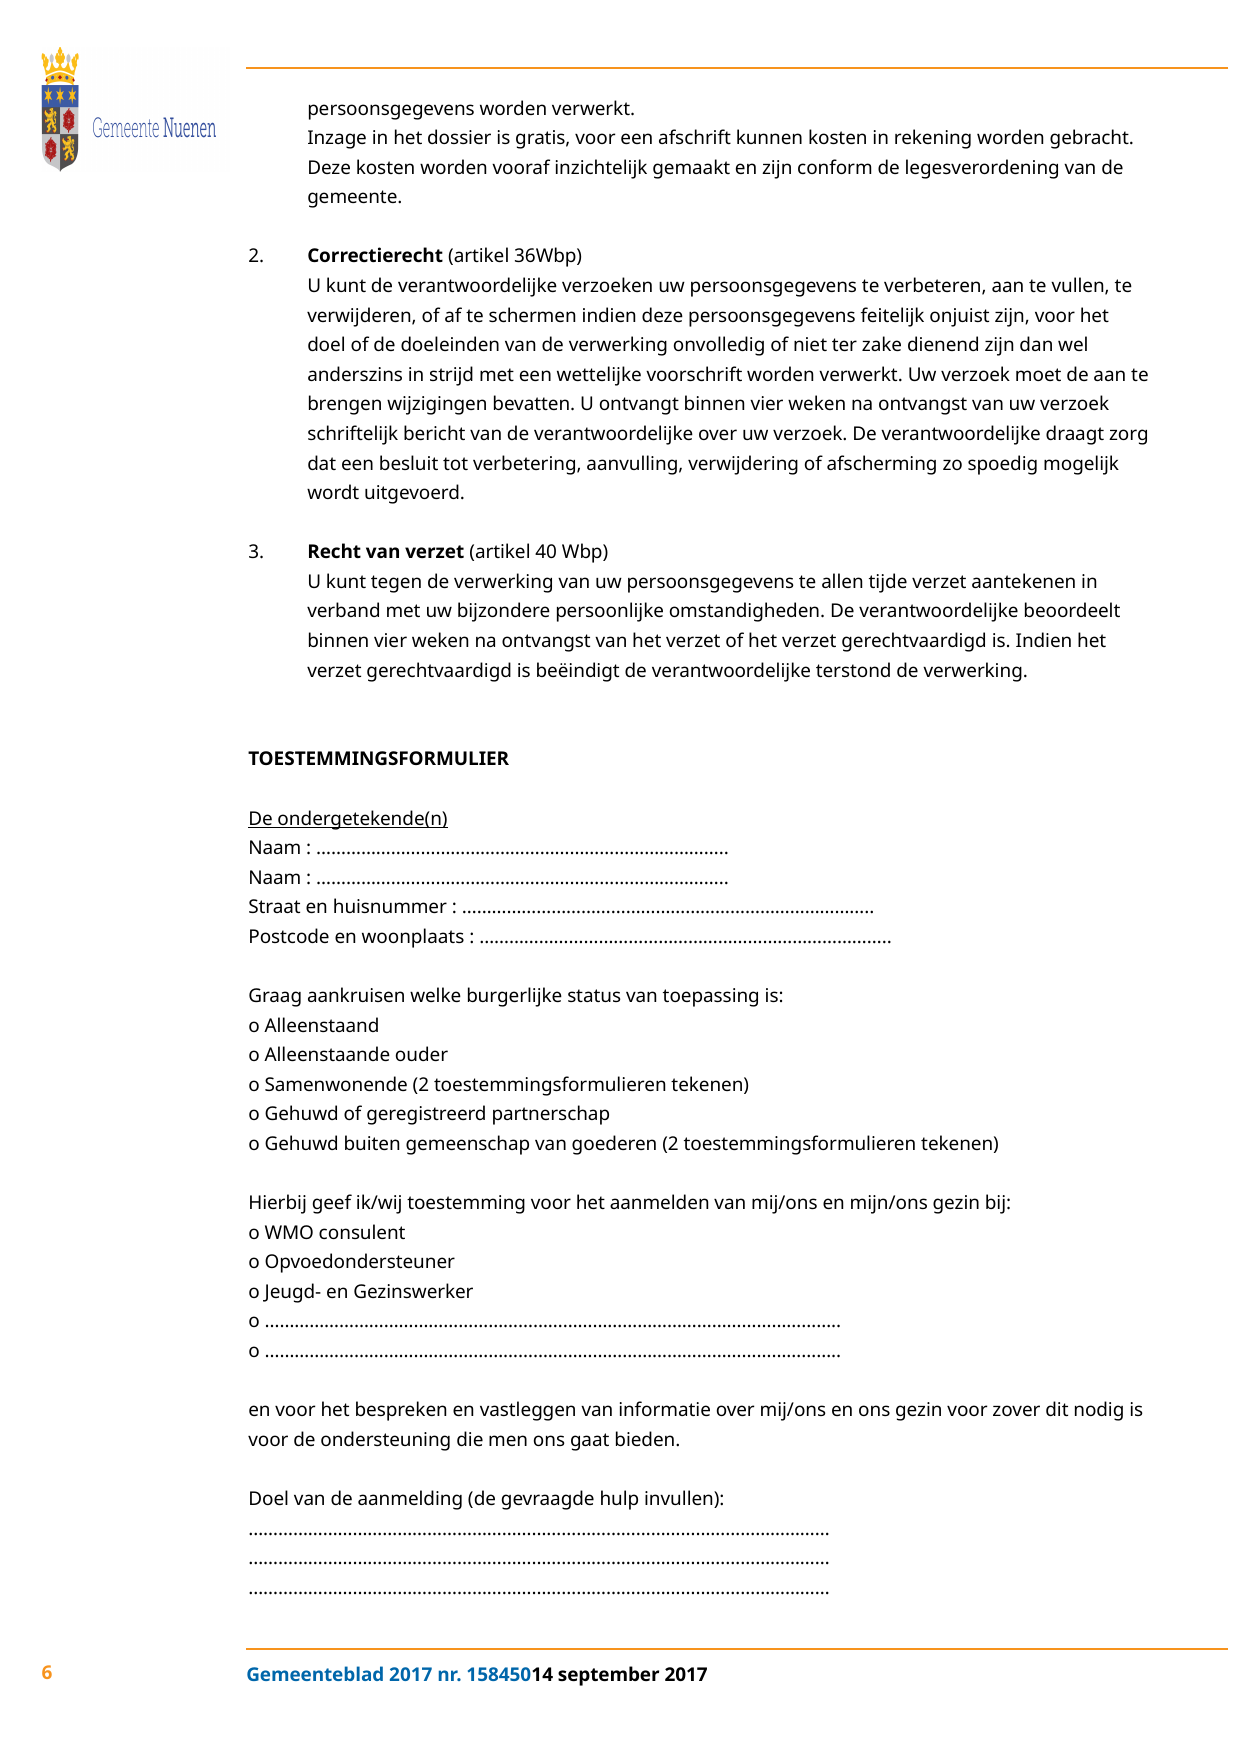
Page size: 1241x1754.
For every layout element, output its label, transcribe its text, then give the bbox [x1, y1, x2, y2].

text Postcode en woonplaats : ……………………………………………………………………….. [248, 923, 1152, 949]
list Inzage in het dossier is gratis, voor een afschrift kunnen kosten in rekening worden gebracht. Deze kosten worden vooraf inzichtelijk gemaakt en zijn conform de legesverordening van de gemeente. [248, 124, 1152, 209]
text Hierbij geef ik/wij toestemming voor het aanmelden van mij/ons en mijn/ons gezin bij: [248, 1189, 1152, 1215]
list persoonsgegevens worden verwerkt. [248, 95, 1152, 121]
text ……………………………………………………………………………………………………… [248, 1515, 1152, 1541]
text en voor het bespreken en vastleggen van informatie over mij/ons en ons gezin voor zover dit nodig is voor de ondersteuning die men ons gaat bieden. [248, 1396, 1152, 1452]
text ……………………………………………………………………………………………………… [248, 1544, 1152, 1570]
text o WMO consulent [248, 1219, 1152, 1245]
list Correctierecht (artikel 36Wbp) [248, 243, 1152, 268]
list Recht van verzet (artikel 40 Wbp) [248, 538, 1152, 564]
text Graag aankruisen welke burgerlijke status van toepassing is: [248, 982, 1152, 1008]
text o …………………………………………………………………………………………………….. [248, 1308, 1152, 1333]
text o Alleenstaande ouder [248, 1041, 1152, 1067]
text Doel van de aanmelding (de gevraagde hulp invullen): [248, 1485, 1152, 1511]
list U kunt tegen de verwerking van uw persoonsgegevens te allen tijde verzet aantekenen in verband met uw bijzondere persoonlijke omstandigheden. De verantwoordelijke beoordeelt binnen vier weken na ontvangst van het verzet of het verzet gerechtvaardigd is. Indien het verzet gerechtvaardigd is beëindigt de verantwoordelijke terstond de verwerking. [248, 568, 1152, 683]
picture [41, 47, 231, 172]
text o Jeugd- en Gezinswerker [248, 1278, 1152, 1304]
text o Samenwonende (2 toestemmingsformulieren tekenen) [248, 1071, 1152, 1097]
text Naam : ……………………………………………………………………….. [248, 834, 1152, 860]
text o Gehuwd of geregistreerd partnerschap [248, 1101, 1152, 1126]
text o Alleenstaand [248, 1012, 1152, 1038]
text TOESTEMMINGSFORMULIER [248, 746, 1152, 771]
text Straat en huisnummer : ……………………………………………………………………….. [248, 893, 1152, 919]
text o Gehuwd buiten gemeenschap van goederen (2 toestemmingsformulieren tekenen) [248, 1130, 1152, 1156]
text ……………………………………………………………………………………………………… [248, 1574, 1152, 1600]
list U kunt de verantwoordelijke verzoeken uw persoonsgegevens te verbeteren, aan te vullen, te verwijderen, of af te schermen indien deze persoonsgegevens feitelijk onjuist zijn, voor het doel of de doeleinden van de verwerking onvolledig of niet ter zake dienend zijn dan wel anderszins in strijd met een wettelijke voorschrift worden verwerkt. Uw verzoek moet de aan te brengen wijzigingen bevatten. U ontvangt binnen vier weken na ontvangst van uw verzoek schriftelijk bericht van de verantwoordelijke over uw verzoek. De verantwoordelijke draagt zorg dat een besluit tot verbetering, aanvulling, verwijdering of afscherming zo spoedig mogelijk wordt uitgevoerd. [248, 272, 1152, 505]
text De ondergetekende(n) [248, 805, 1152, 831]
text Naam : ……………………………………………………………………….. [248, 864, 1152, 890]
text o …………………………………………………………………………………………………….. [248, 1337, 1152, 1363]
text o Opvoedondersteuner [248, 1248, 1152, 1274]
